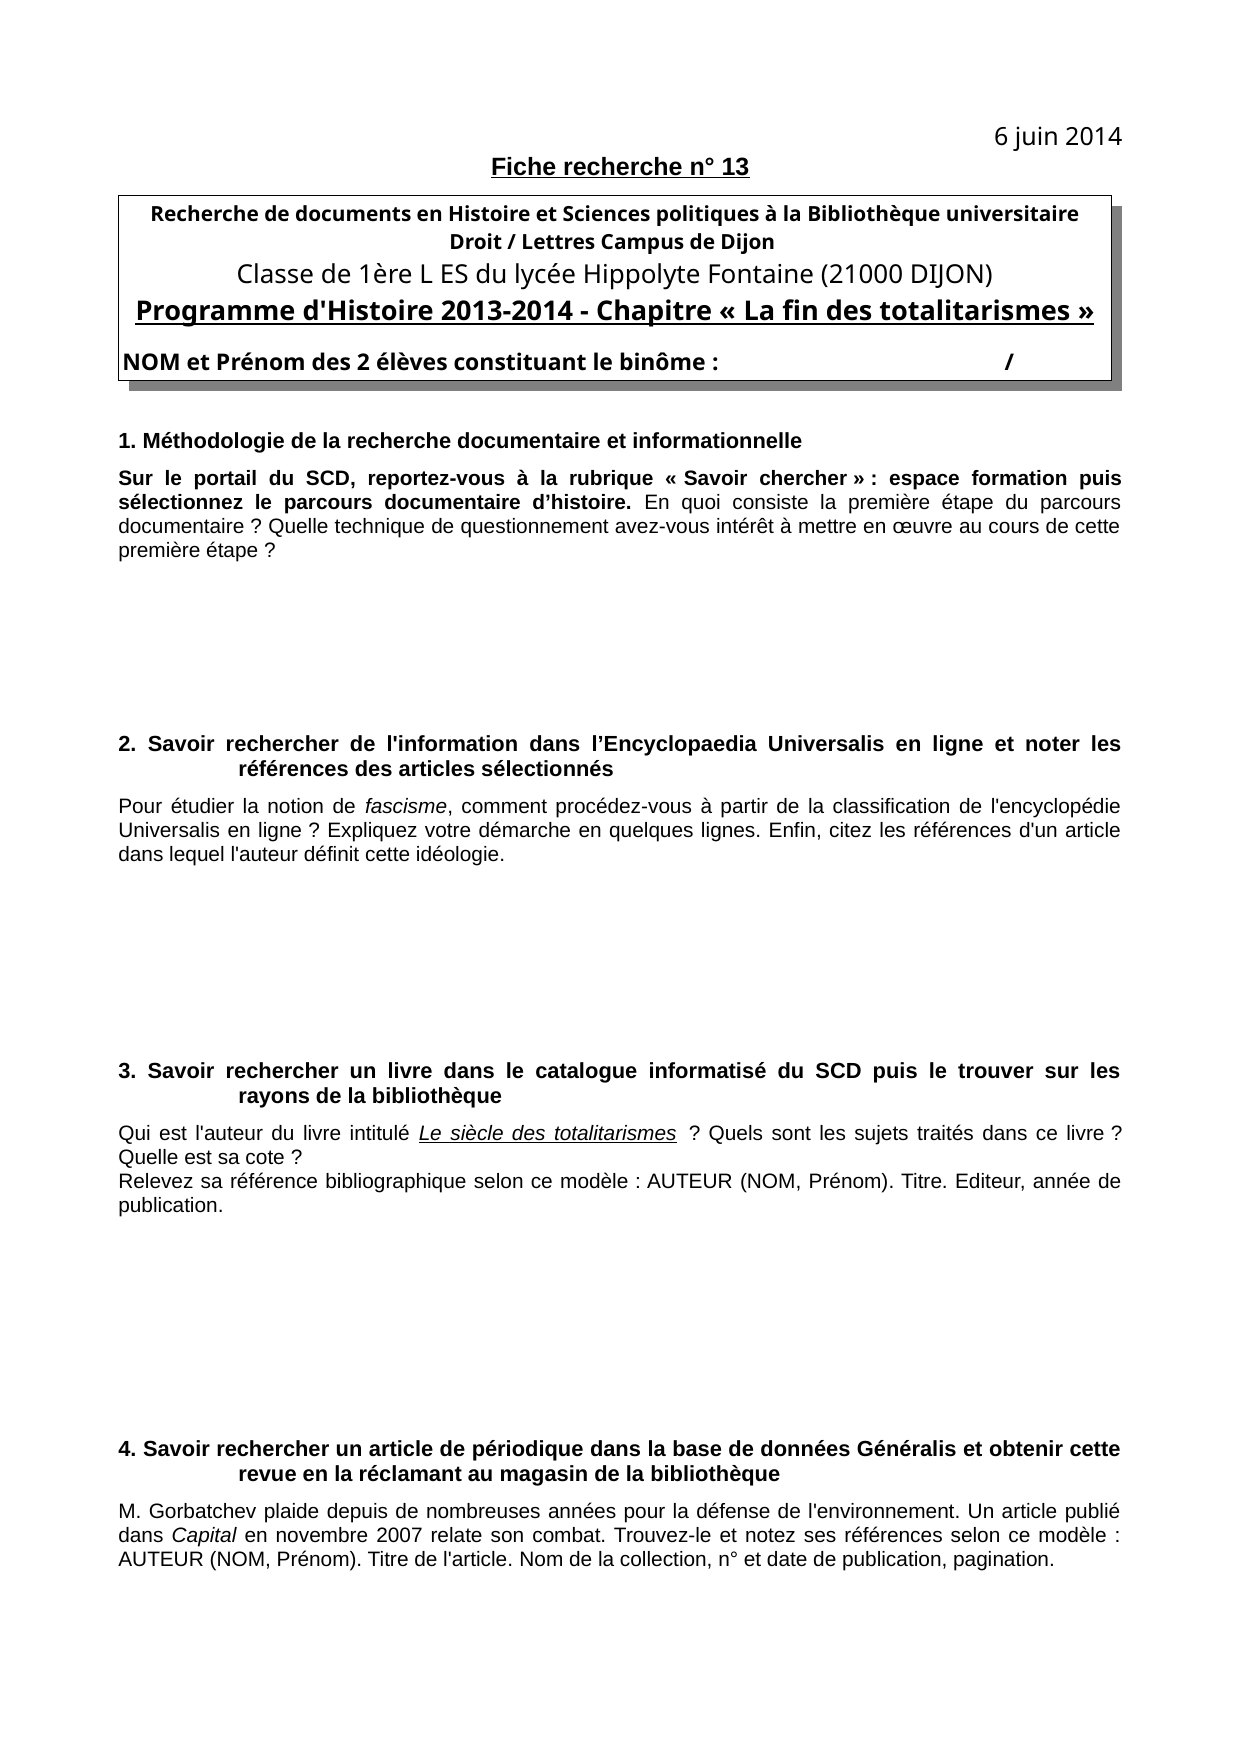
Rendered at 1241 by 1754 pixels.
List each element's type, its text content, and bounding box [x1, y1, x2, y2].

subtitle 2. Savoir rechercher de l'information dans l’Encyclopaedia Universalis en ligne et noter les références des articles sélectionnés [118, 731, 1122, 781]
text Classe de 1ère L ES du lycée Hippolyte Fontaine (21000 DIJON) [119, 252, 1111, 287]
text Fiche recherche n° 13 [118, 152, 1122, 181]
text Qui est l'auteur du livre intitulé Le siècle des totalitarismes ? Quels sont les sujets traités dans ce livre ? Quelle est sa cote ? [118, 1121, 1122, 1169]
text M. Gorbatchev plaide depuis de nombreuses années pour la défense de l'environnement. Un article publié dans Capital en novembre 2007 relate son combat. Trouvez-le et notez ses références selon ce modèle : AUTEUR (NOM, Prénom). Titre de l'article. Nom de la collection, n° et date de publication, pagination. [118, 1499, 1122, 1571]
text Programme d'Histoire 2013-2014 - Chapitre « La fin des totalitarismes » [119, 287, 1111, 328]
text Relevez sa référence bibliographique selon ce modèle : AUTEUR (NOM, Prénom). Titre. Editeur, année de publication. [118, 1169, 1122, 1217]
list Sur le portail du SCD, reportez-vous à la rubrique « Savoir chercher » : espace formation puis sélectionnez le parcours documentaire d’histoire. En quoi consiste la première étape du parcours documentaire ? Quelle technique de questionnement avez-vous intérêt à mettre en œuvre au cours de cette première étape ? [118, 466, 1122, 562]
text NOM et Prénom des 2 élèves constituant le binôme : / [119, 341, 1111, 380]
text 6 juin 2014 [118, 118, 1122, 152]
subtitle 4. Savoir rechercher un article de périodique dans la base de données Généralis et obtenir cette revue en la réclamant au magasin de la bibliothèque [118, 1436, 1122, 1486]
subtitle 3. Savoir rechercher un livre dans le catalogue informatisé du SCD puis le trouver sur les rayons de la bibliothèque [118, 1058, 1122, 1108]
text Pour étudier la notion de fascisme, comment procédez-vous à partir de la classification de l'encyclopédie Universalis en ligne ? Expliquez votre démarche en quelques lignes. Enfin, citez les références d'un article dans lequel l'auteur définit cette idéologie. [118, 793, 1122, 865]
text Recherche de documents en Histoire et Sciences politiques à la Bibliothèque universitaire Droit / Lettres Campus de Dijon [119, 196, 1111, 252]
subtitle 1. Méthodologie de la recherche documentaire et informationnelle [118, 428, 1122, 453]
